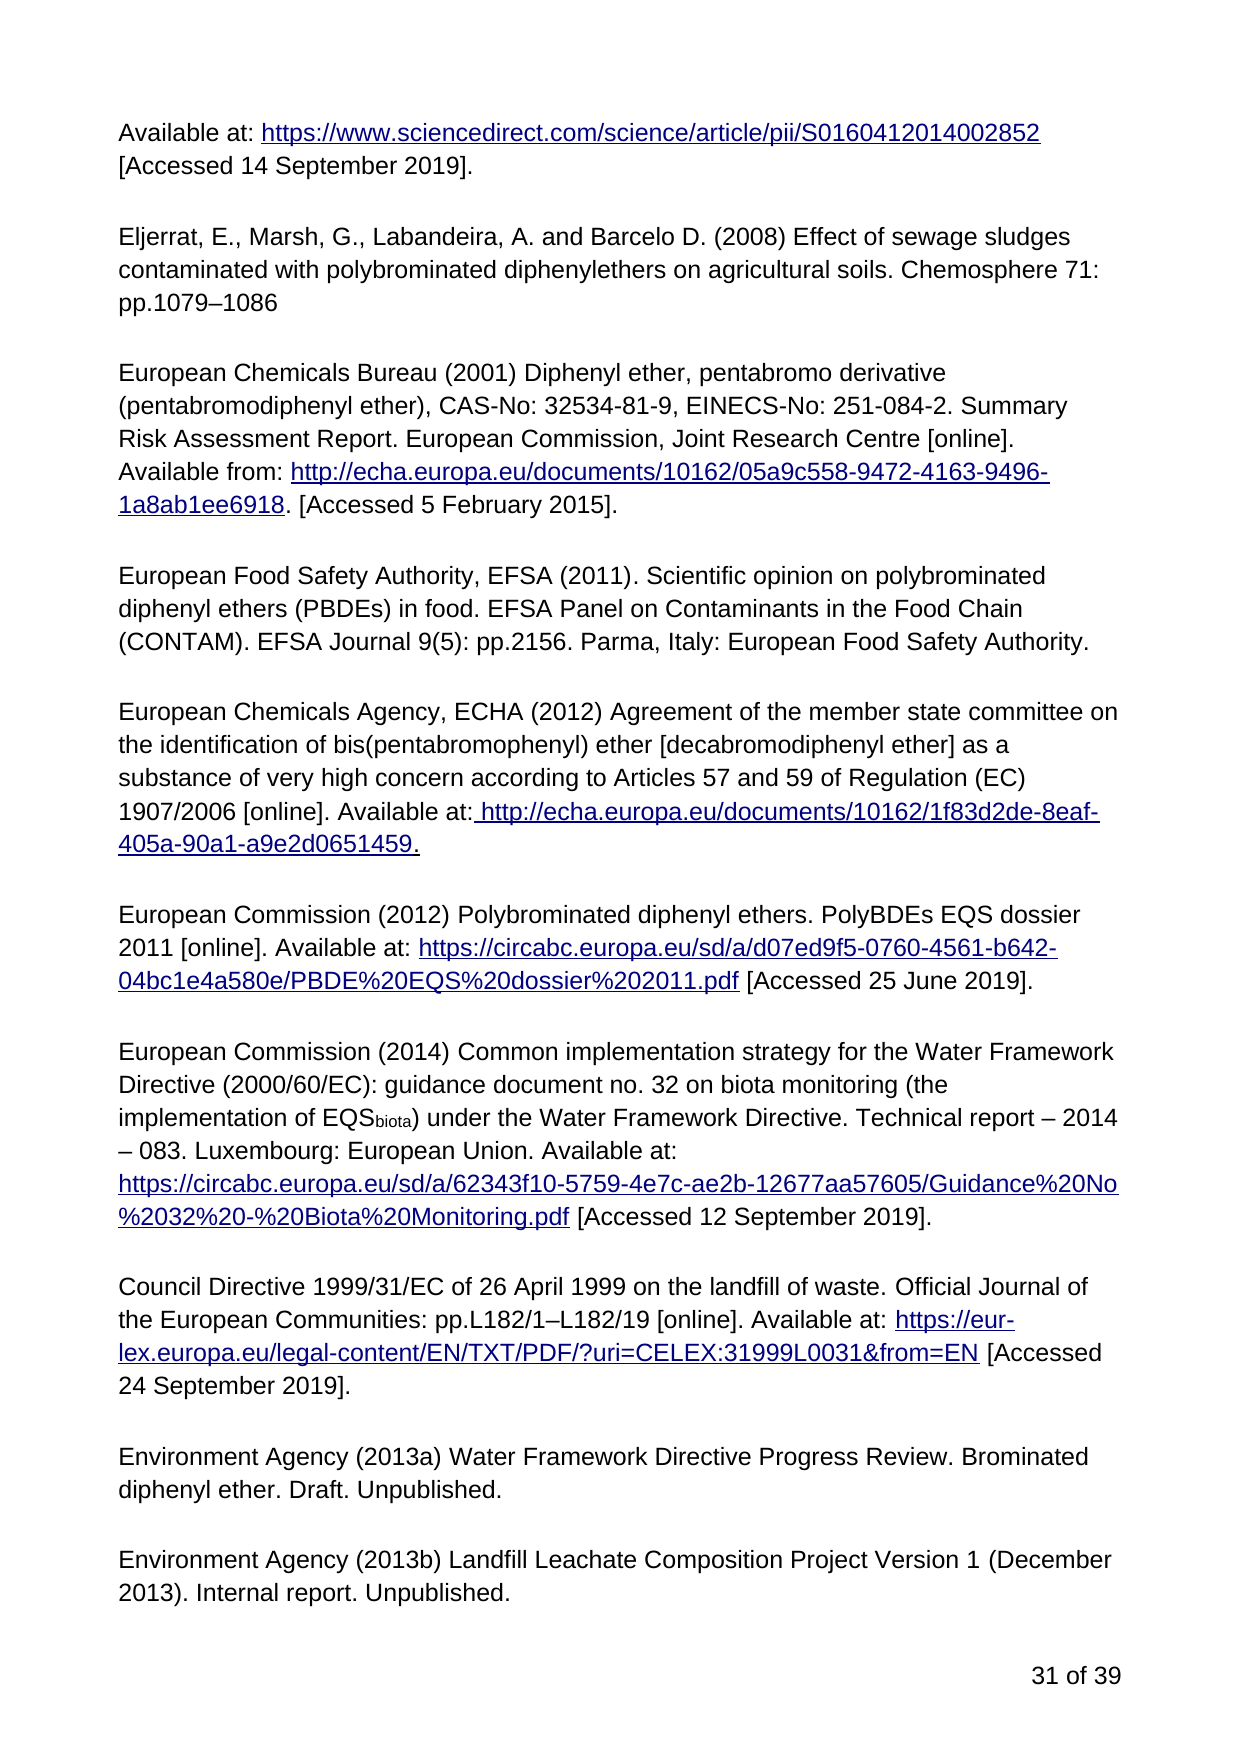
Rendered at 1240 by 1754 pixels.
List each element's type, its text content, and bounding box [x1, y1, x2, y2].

text European Food Safety Authority, EFSA (2011). Scientific opinion on polybrominated diphenyl ethers (PBDEs) in food. EFSA Panel on Contaminants in the Food Chain (CONTAM). EFSA Journal 9(5): pp.2156. Parma, Italy: European Food Safety Authority. [118, 561, 1121, 656]
text Environment Agency (2013b) Landfill Leachate Composition Project Version 1 (December 2013). Internal report. Unpublished. [118, 1545, 1121, 1607]
text Available at: https://www.sciencedirect.com/science/article/pii/S0160412014002852 [Accessed 14 September 2019]. [118, 118, 1121, 180]
text Eljerrat, E., Marsh, G., Labandeira, A. and Barcelo D. (2008) Effect of sewage sludges contaminated with polybrominated diphenylethers on agricultural soils. Chemosphere 71: pp.1079–1086 [118, 222, 1121, 316]
text Council Directive 1999/31/EC of 26 April 1999 on the landfill of waste. Official Journal of the European Communities: pp.L182/1–L182/19 [online]. Available at: https://eur-lex.europa.eu/legal-content/EN/TXT/PDF/?uri=CELEX:31999L0031&from=EN [Accessed 24 September 2019]. [118, 1272, 1121, 1400]
text European Chemicals Agency, ECHA (2012) Agreement of the member state committee on the identification of bis(pentabromophenyl) ether [decabromodiphenyl ether] as a substance of very high concern according to Articles 57 and 59 of Regulation (EC) 1907/2006 [online]. Available at: http://echa.europa.eu/documents/10162/1f83d2de-8eaf-405a-90a1-a9e2d0651459. [118, 697, 1121, 858]
text European Commission (2012) Polybrominated diphenyl ethers. PolyBDEs EQS dossier 2011 [online]. Available at: https://circabc.europa.eu/sd/a/d07ed9f5-0760-4561-b642-04bc1e4a580e/PBDE%20EQS%20dossier%202011.pdf [Accessed 25 June 2019]. [118, 900, 1121, 995]
text European Chemicals Bureau (2001) Diphenyl ether, pentabromo derivative (pentabromodiphenyl ether), CAS-No: 32534-81-9, EINECS-No: 251-084-2. Summary Risk Assessment Report. European Commission, Joint Research Centre [online]. Available from: http://echa.europa.eu/documents/10162/05a9c558-9472-4163-9496-1a8ab1ee6918. [Accessed 5 February 2015]. [118, 358, 1121, 519]
text European Commission (2014) Common implementation strategy for the Water Framework Directive (2000/60/EC): guidance document no. 32 on biota monitoring (the implementation of EQSbiota) under the Water Framework Directive. Technical report – 2014 – 083. Luxembourg: European Union. Available at: https://circabc.europa.eu/sd/a/62343f10-5759-4e7c-ae2b-12677aa57605/Guidance%20No%2032%20-%20Biota%20Monitoring.pdf [Accessed 12 September 2019]. [118, 1037, 1121, 1230]
text Environment Agency (2013a) Water Framework Directive Progress Review. Brominated diphenyl ether. Draft. Unpublished. [118, 1442, 1121, 1503]
